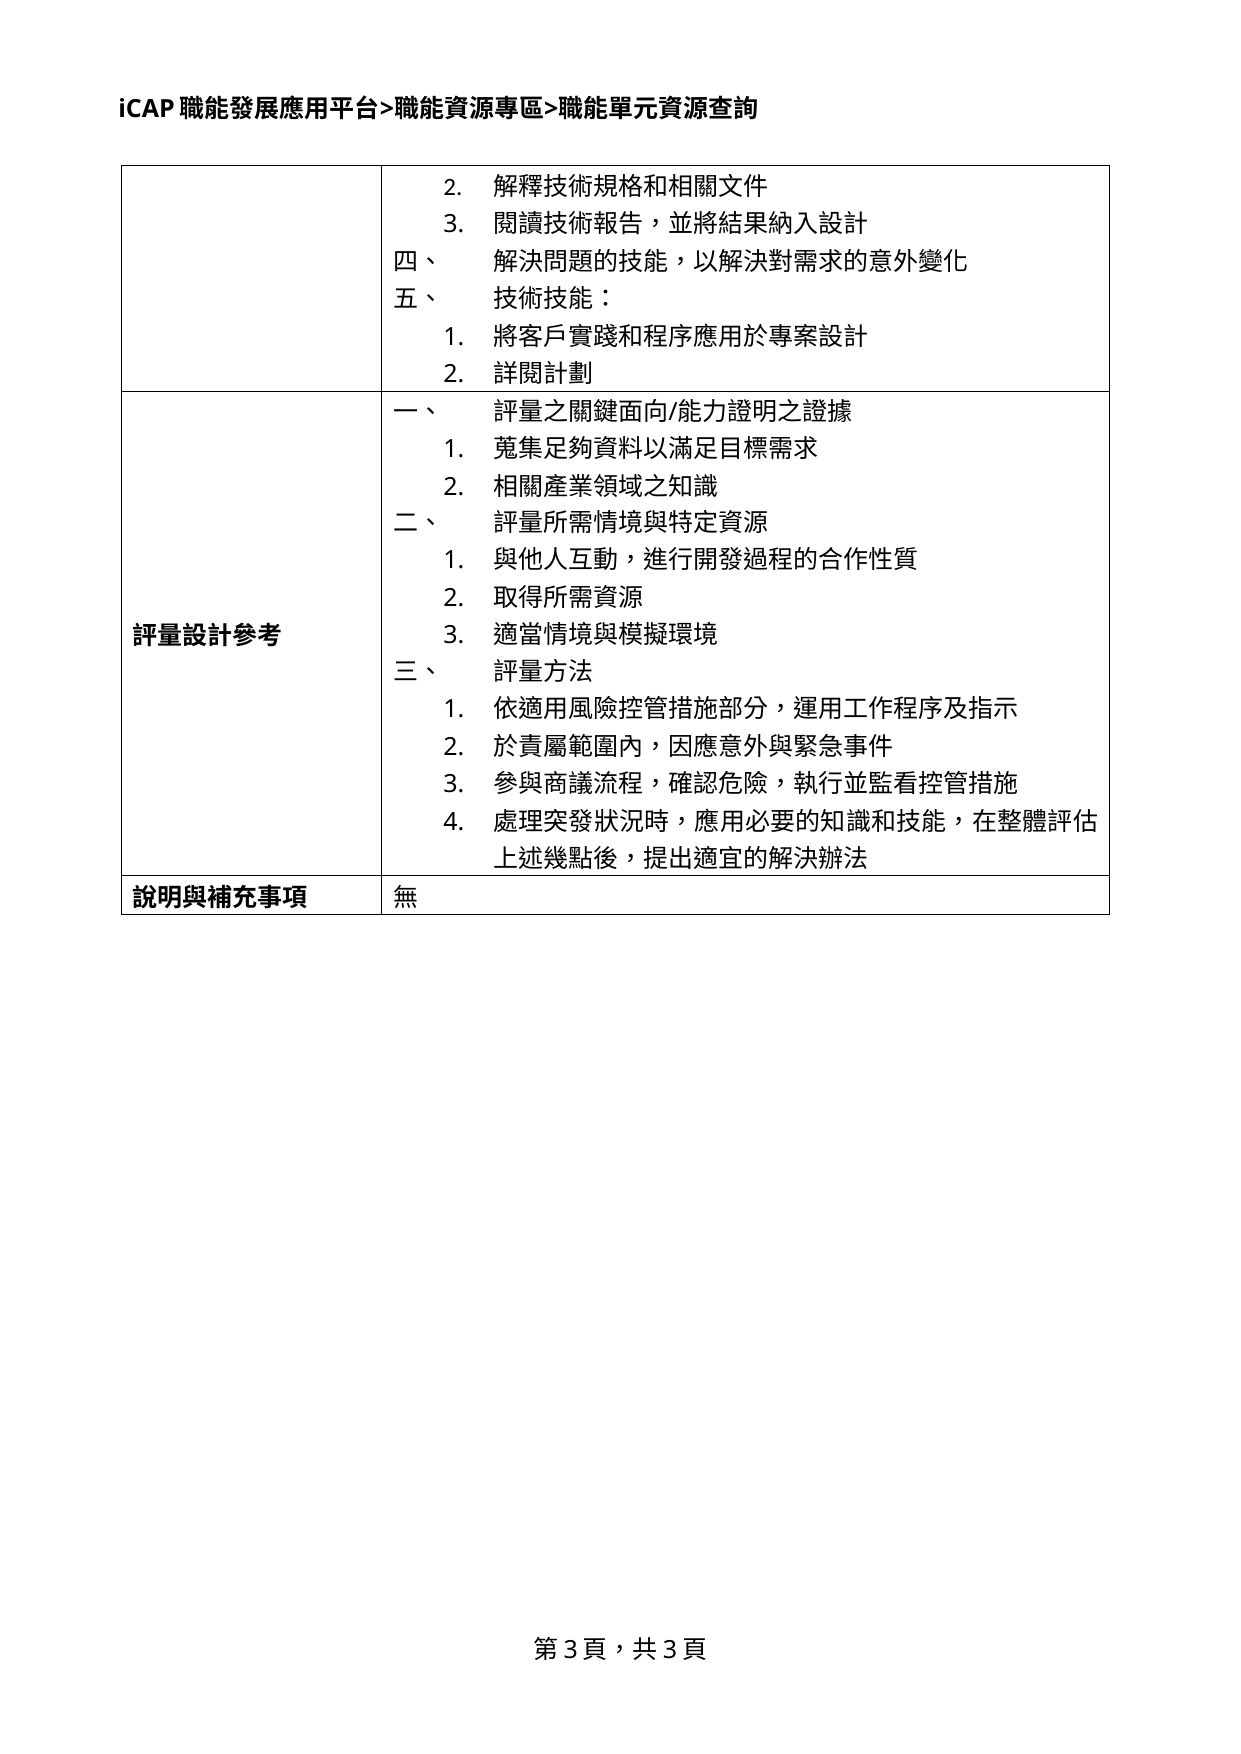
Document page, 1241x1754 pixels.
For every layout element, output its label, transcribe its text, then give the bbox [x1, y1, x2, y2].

table_cell 評量設計參考 [122, 392, 381, 875]
table_cell 評量之關鍵面向/能力證明之證據 蒐集足夠資料以滿足目標需求 相關產業領域之知識 評量所需情境與特定資源 與他人互動，進行開發過程的合作性質 取得所需資源 適當情境與模擬環境 評量方法 依適用風險控管措施部分，運用工作程序及指示 於責屬範圍內，因應意外與緊急事件 參與商議流程，確認危險，執行並監看控管措施 處理突發狀況時，應用必要的知識和技能，在整體評估上述幾點後，提出適宜的解決辦法 [382, 392, 1109, 875]
table_cell 說明與補充事項 [122, 876, 381, 914]
table_cell [122, 166, 381, 391]
table_cell 無 [382, 876, 1109, 914]
table_cell 分析技能： 評估不同類型的技術數據 解釋數據結果 解釋技術和非技術文件，並以所需格式撰寫摘要報告 選擇和比較存取設備的優點和局限性 溝通技巧： 與技術和運營事務的內部和外部人員保持聯繫 與供應商，承包商，客戶和顧問，協調合約的核准和安排 與客戶、利益相關者和同事進行協商 在團隊環境中為團隊目標工作 閱讀能力： 記錄技術要求和程序 解釋技術規格和相關文件 閱讀技術報告，並將結果納入設計 解決問題的技能，以解決對需求的意外變化 技術技能： 將客戶實踐和程序應用於專案設計 詳閱計劃 [382, 166, 1109, 391]
